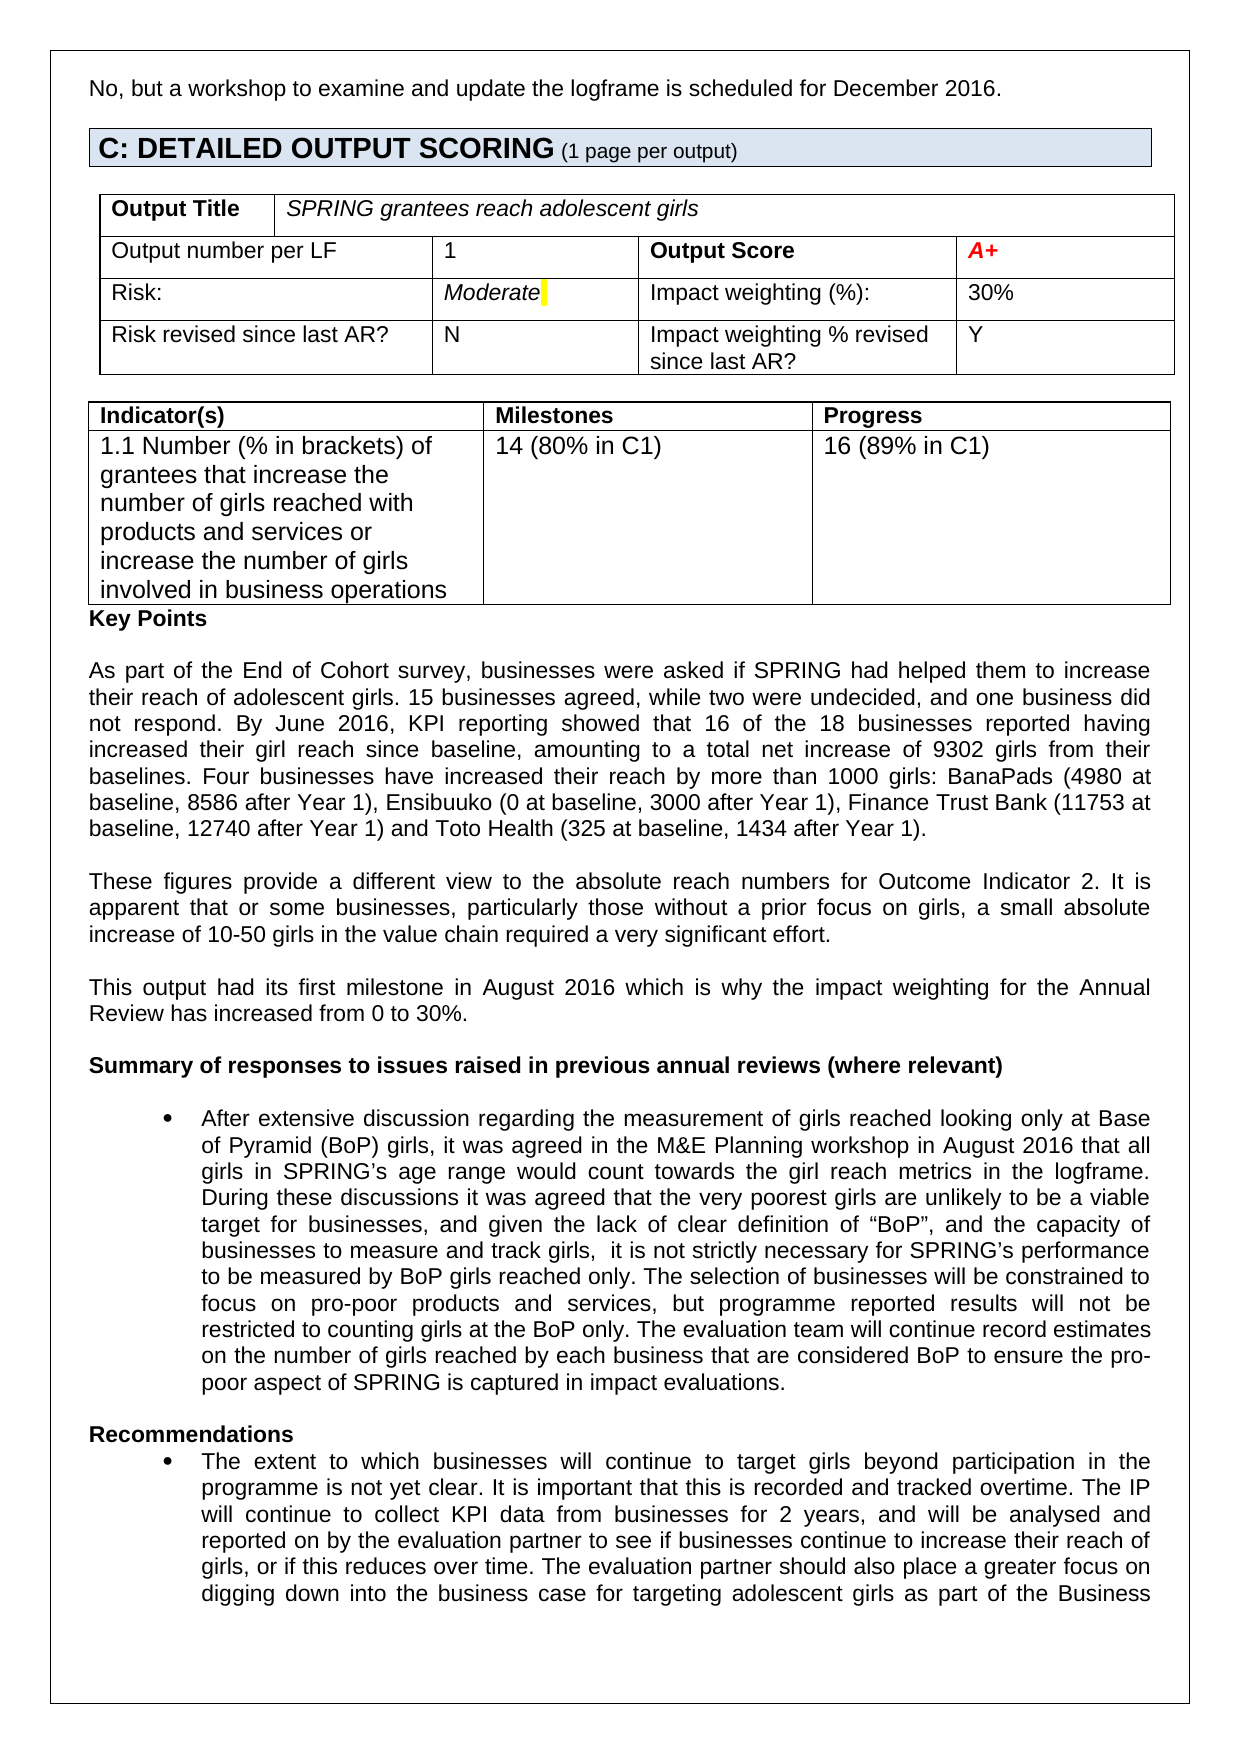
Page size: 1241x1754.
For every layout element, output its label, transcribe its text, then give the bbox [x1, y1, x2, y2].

table_header Milestones [484, 403, 812, 430]
list After extensive discussion regarding the measurement of girls reached looking only at Base of Pyramid (BoP) girls, it was agreed in the M&E Planning workshop in August 2016 that all girls in SPRING’s age range would count towards the girl reach metrics in the logframe. During these discussions it was agreed that the very poorest girls are unlikely to be a viable target for businesses, and given the lack of clear definition of “BoP”, and the capacity of businesses to measure and track girls, it is not strictly necessary for SPRING’s performance to be measured by BoP girls reached only. The selection of businesses will be constrained to focus on pro-poor products and services, but programme reported results will not be restricted to counting girls at the BoP only. The evaluation team will continue record estimates on the number of girls reached by each business that are considered BoP to ensure the pro-poor aspect of SPRING is captured in impact evaluations. [164, 1105, 1152, 1395]
table_cell Moderate [433, 279, 638, 320]
table_cell 30% [957, 279, 1174, 320]
text Recommendations [89, 1421, 1152, 1448]
subtitle C: DETAILED OUTPUT SCORING (1 page per output) [90, 129, 1151, 166]
table_cell 16 (89% in C1) [813, 431, 1170, 603]
text These figures provide a different view to the absolute reach numbers for Outcome Indicator 2. It is apparent that or some businesses, particularly those without a prior focus on girls, a small absolute increase of 10-50 girls in the value chain required a very significant effort. [89, 868, 1152, 947]
table_header SPRING grantees reach adolescent girls [275, 195, 1174, 236]
table_header Progress [813, 403, 1170, 430]
table_cell Risk: [101, 279, 432, 320]
text As part of the End of Cohort survey, businesses were asked if SPRING had helped them to increase their reach of adolescent girls. 15 businesses agreed, while two were undecided, and one business did not respond. By June 2016, KPI reporting showed that 16 of the 18 businesses reported having increased their girl reach since baseline, amounting to a total net increase of 9302 girls from their baselines. Four businesses have increased their reach by more than 1000 girls: BanaPads (4980 at baseline, 8586 after Year 1), Ensibuuko (0 at baseline, 3000 after Year 1), Finance Trust Bank (11753 at baseline, 12740 after Year 1) and Toto Health (325 at baseline, 1434 after Year 1). [89, 657, 1152, 842]
table_cell 1 [433, 237, 638, 278]
table_header Output Title [101, 195, 274, 236]
table_cell Risk revised since last AR? [101, 321, 432, 374]
table_cell Output number per LF [101, 237, 432, 278]
table_cell Impact weighting (%): [639, 279, 956, 320]
text Summary of responses to issues raised in previous annual reviews (where relevant) [89, 1052, 1152, 1079]
table_cell Output Score [639, 237, 956, 278]
text This output had its first milestone in August 2016 which is why the impact weighting for the Annual Review has increased from 0 to 30%. [89, 973, 1152, 1026]
table_cell 14 (80% in C1) [484, 431, 812, 603]
text Key Points [89, 605, 1152, 631]
text No, but a workshop to examine and update the logframe is scheduled for December 2016. [89, 75, 1152, 101]
table_header Indicator(s) [89, 403, 483, 430]
table_cell 1.1 Number (% in brackets) of grantees that increase the number of girls reached with products and services or increase the number of girls involved in business operations [89, 431, 483, 603]
list The extent to which businesses will continue to target girls beyond participation in the programme is not yet clear. It is important that this is recorded and tracked overtime. The IP will continue to collect KPI data from businesses for 2 years, and will be analysed and reported on by the evaluation partner to see if businesses continue to increase their reach of girls, or if this reduces over time. The evaluation partner should also place a greater focus on digging down into the business case for targeting adolescent girls as part of the Business [164, 1448, 1152, 1606]
table_cell Impact weighting % revised since last AR? [639, 321, 956, 374]
table_cell A+ [957, 237, 1174, 278]
table_cell N [433, 321, 638, 374]
table_cell Y [957, 321, 1174, 374]
